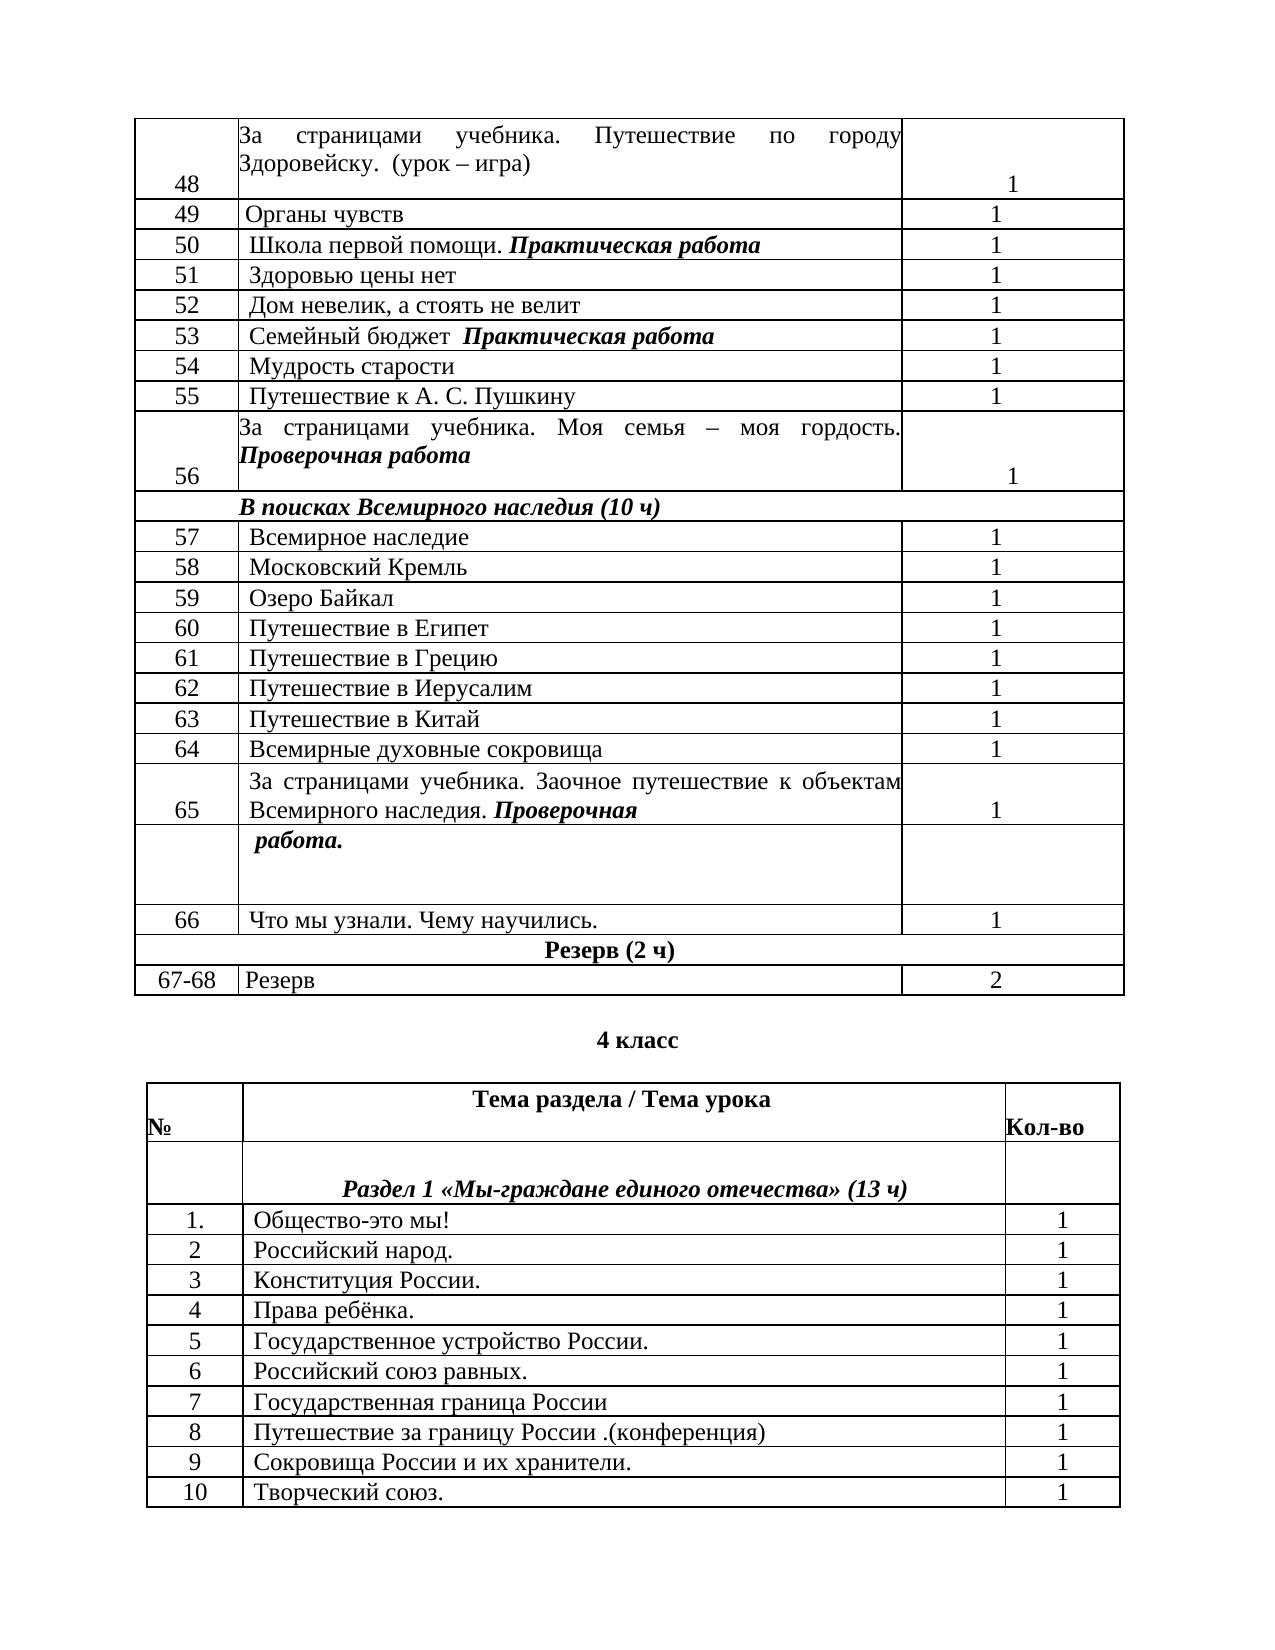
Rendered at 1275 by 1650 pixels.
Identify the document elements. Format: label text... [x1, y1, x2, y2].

table_cell 1 [1006, 1265, 1119, 1294]
table_cell 51 [136, 260, 238, 289]
table_cell 53 [136, 321, 238, 349]
table_header Кол-во [1006, 1084, 1119, 1141]
table_header [1121, 1082, 1275, 1174]
table_cell Мудрость старости [239, 351, 901, 380]
table_cell 1 [903, 230, 1123, 259]
table_cell [1121, 1234, 1275, 1264]
table_cell 7 [148, 1387, 242, 1415]
table_cell 65 [136, 764, 238, 824]
table_cell 64 [136, 734, 238, 763]
table_cell Государственное устройство России. [244, 1326, 1005, 1355]
table_cell [1125, 733, 1275, 763]
table_cell 1 [903, 583, 1123, 611]
table_cell [1006, 1142, 1119, 1174]
table_cell [1125, 824, 1275, 854]
table_cell Сокровища России и их хранители. [244, 1447, 1005, 1476]
table_cell Резерв (2 ч) [136, 935, 1123, 964]
table_cell 58 [136, 552, 238, 581]
table_cell [1125, 259, 1275, 289]
table_cell Государственная граница России [244, 1387, 1005, 1415]
table_cell Российский народ. [244, 1235, 1005, 1264]
table_cell [1125, 289, 1275, 319]
table_cell [239, 854, 901, 903]
table_cell За страницами учебника. Путешествие по городу Здоровейску. (урок – игра) [239, 119, 901, 198]
table_cell 1 [1006, 1387, 1119, 1415]
table_cell [1121, 1476, 1275, 1506]
table_cell Права ребёнка. [244, 1296, 1005, 1324]
table_cell 1 [1006, 1356, 1119, 1385]
table_cell [136, 854, 238, 903]
table_cell [902, 492, 1123, 520]
table_cell [1121, 1446, 1275, 1476]
table_cell Московский Кремль [239, 552, 901, 581]
table_cell Путешествие в Иерусалим [239, 674, 901, 702]
table_cell Всемирные духовные сокровища [239, 734, 901, 763]
table_cell [1125, 319, 1275, 349]
table_cell Резерв [239, 966, 901, 994]
table_cell Путешествие к А. С. Пушкину [239, 382, 901, 410]
table_cell 1 [903, 200, 1123, 228]
table_cell [1125, 934, 1275, 964]
table_cell Раздел 1 «Мы-граждане единого отечества» (13 ч) [243, 1174, 1005, 1203]
text 4 класс [118, 1025, 1157, 1053]
table_cell [1121, 1324, 1275, 1355]
table_cell Путешествие в Египет [239, 613, 901, 642]
table_cell Творческий союз. [244, 1478, 1005, 1506]
table_cell [1125, 581, 1275, 611]
table_cell [903, 854, 1123, 903]
table_cell 49 [136, 200, 238, 228]
table_cell 48 [136, 119, 238, 198]
table_cell 10 [148, 1478, 242, 1506]
table_cell 1 [1006, 1235, 1119, 1264]
table_cell [1125, 551, 1275, 581]
table_cell 9 [148, 1447, 242, 1476]
table_cell [1121, 1355, 1275, 1385]
table_cell 1 [903, 613, 1123, 642]
table_cell [1125, 763, 1275, 824]
table_cell 1 [903, 674, 1123, 702]
table_cell [1125, 118, 1275, 198]
table_cell [1125, 490, 1275, 520]
table_cell [1125, 904, 1275, 934]
table_cell За страницами учебника. Заочное путешествие к объектам Всемирного наследия. Проверочная [239, 764, 901, 824]
table_cell Путешествие в Грецию [239, 643, 901, 672]
table_cell [136, 825, 238, 854]
table_cell 1 [903, 321, 1123, 349]
table_cell [1121, 1174, 1275, 1203]
table_cell 63 [136, 704, 238, 733]
table_cell [243, 1142, 1005, 1174]
table_cell Всемирное наследие [239, 522, 901, 551]
table_cell Российский союз равных. [244, 1356, 1005, 1385]
table_cell 1 [903, 643, 1123, 672]
table_cell [1125, 854, 1275, 903]
table_cell 3 [148, 1265, 242, 1294]
table_cell Дом невелик, а стоять не велит [239, 291, 901, 319]
table_cell [1125, 964, 1275, 994]
table_cell 1 [1006, 1417, 1119, 1446]
table_cell 54 [136, 351, 238, 380]
table_cell 59 [136, 583, 238, 611]
table_cell 1 [903, 412, 1123, 490]
table_cell 52 [136, 291, 238, 319]
table_cell 1 [1006, 1296, 1119, 1324]
table_cell Здоровью цены нет [239, 260, 901, 289]
table_cell [1006, 1174, 1119, 1203]
table_cell 1 [903, 734, 1123, 763]
table_cell 6 [148, 1356, 242, 1385]
table_cell [1121, 1203, 1275, 1233]
table_cell 67-68 [136, 966, 238, 994]
table_cell [1121, 1385, 1275, 1415]
table_cell Органы чувств [239, 200, 901, 228]
table_cell [1125, 611, 1275, 642]
table_cell [1125, 642, 1275, 672]
table_cell 1 [903, 260, 1123, 289]
table_cell работа. [239, 825, 901, 854]
table_cell 66 [136, 905, 238, 934]
table_cell 1 [903, 119, 1123, 198]
table_cell [1125, 672, 1275, 702]
table_cell 56 [136, 412, 238, 490]
table_cell 1 [1006, 1447, 1119, 1476]
table_cell 1 [903, 764, 1123, 824]
table_cell 4 [148, 1296, 242, 1324]
table_cell 1 [903, 351, 1123, 380]
table_cell 1 [903, 905, 1123, 934]
table_cell [903, 825, 1123, 854]
table_cell 5 [148, 1326, 242, 1355]
table_cell [1125, 380, 1275, 410]
table_header Тема раздела / Тема урока [244, 1084, 1005, 1141]
table_header № [148, 1084, 242, 1141]
table_cell 57 [136, 522, 238, 551]
table_cell 50 [136, 230, 238, 259]
table_cell [148, 1142, 242, 1174]
table_cell [1125, 350, 1275, 380]
table_cell [1121, 1294, 1275, 1324]
table_cell 2 [148, 1235, 242, 1264]
table_cell 8 [148, 1417, 242, 1446]
table_cell [1125, 520, 1275, 551]
table_cell [1125, 198, 1275, 228]
table_cell 55 [136, 382, 238, 410]
table_cell 1 [903, 552, 1123, 581]
table_cell 62 [136, 674, 238, 702]
table_cell 1 [903, 704, 1123, 733]
table_cell 2 [903, 966, 1123, 994]
table_cell Конституция России. [244, 1265, 1005, 1294]
table_cell 1 [903, 382, 1123, 410]
table_cell В поисках Всемирного наследия (10 ч) [239, 492, 902, 520]
table_cell [1125, 228, 1275, 259]
table_cell [148, 1174, 242, 1203]
table_cell 1 [903, 522, 1123, 551]
table_cell 1 [903, 291, 1123, 319]
table_cell [136, 492, 238, 520]
table_cell Путешествие за границу России .(конференция) [244, 1417, 1005, 1446]
table_cell Что мы узнали. Чему научились. [239, 905, 901, 934]
table_cell 61 [136, 643, 238, 672]
table_cell [1125, 410, 1275, 490]
table_cell Общество-это мы! [244, 1205, 1005, 1233]
table_cell [1121, 1264, 1275, 1294]
table_cell [1125, 702, 1275, 733]
table_cell 1. [148, 1205, 242, 1233]
table_cell 1 [1006, 1205, 1119, 1233]
table_cell Семейный бюджет Практическая работа [239, 321, 901, 349]
table_cell За страницами учебника. Моя семья – моя гордость. Проверочная работа [239, 412, 901, 490]
table_cell 1 [1006, 1326, 1119, 1355]
table_cell Школа первой помощи. Практическая работа [239, 230, 901, 259]
table_cell 60 [136, 613, 238, 642]
table_cell Путешествие в Китай [239, 704, 901, 733]
table_cell 1 [1006, 1478, 1119, 1506]
table_cell Озеро Байкал [239, 583, 901, 611]
table_cell [1121, 1415, 1275, 1446]
